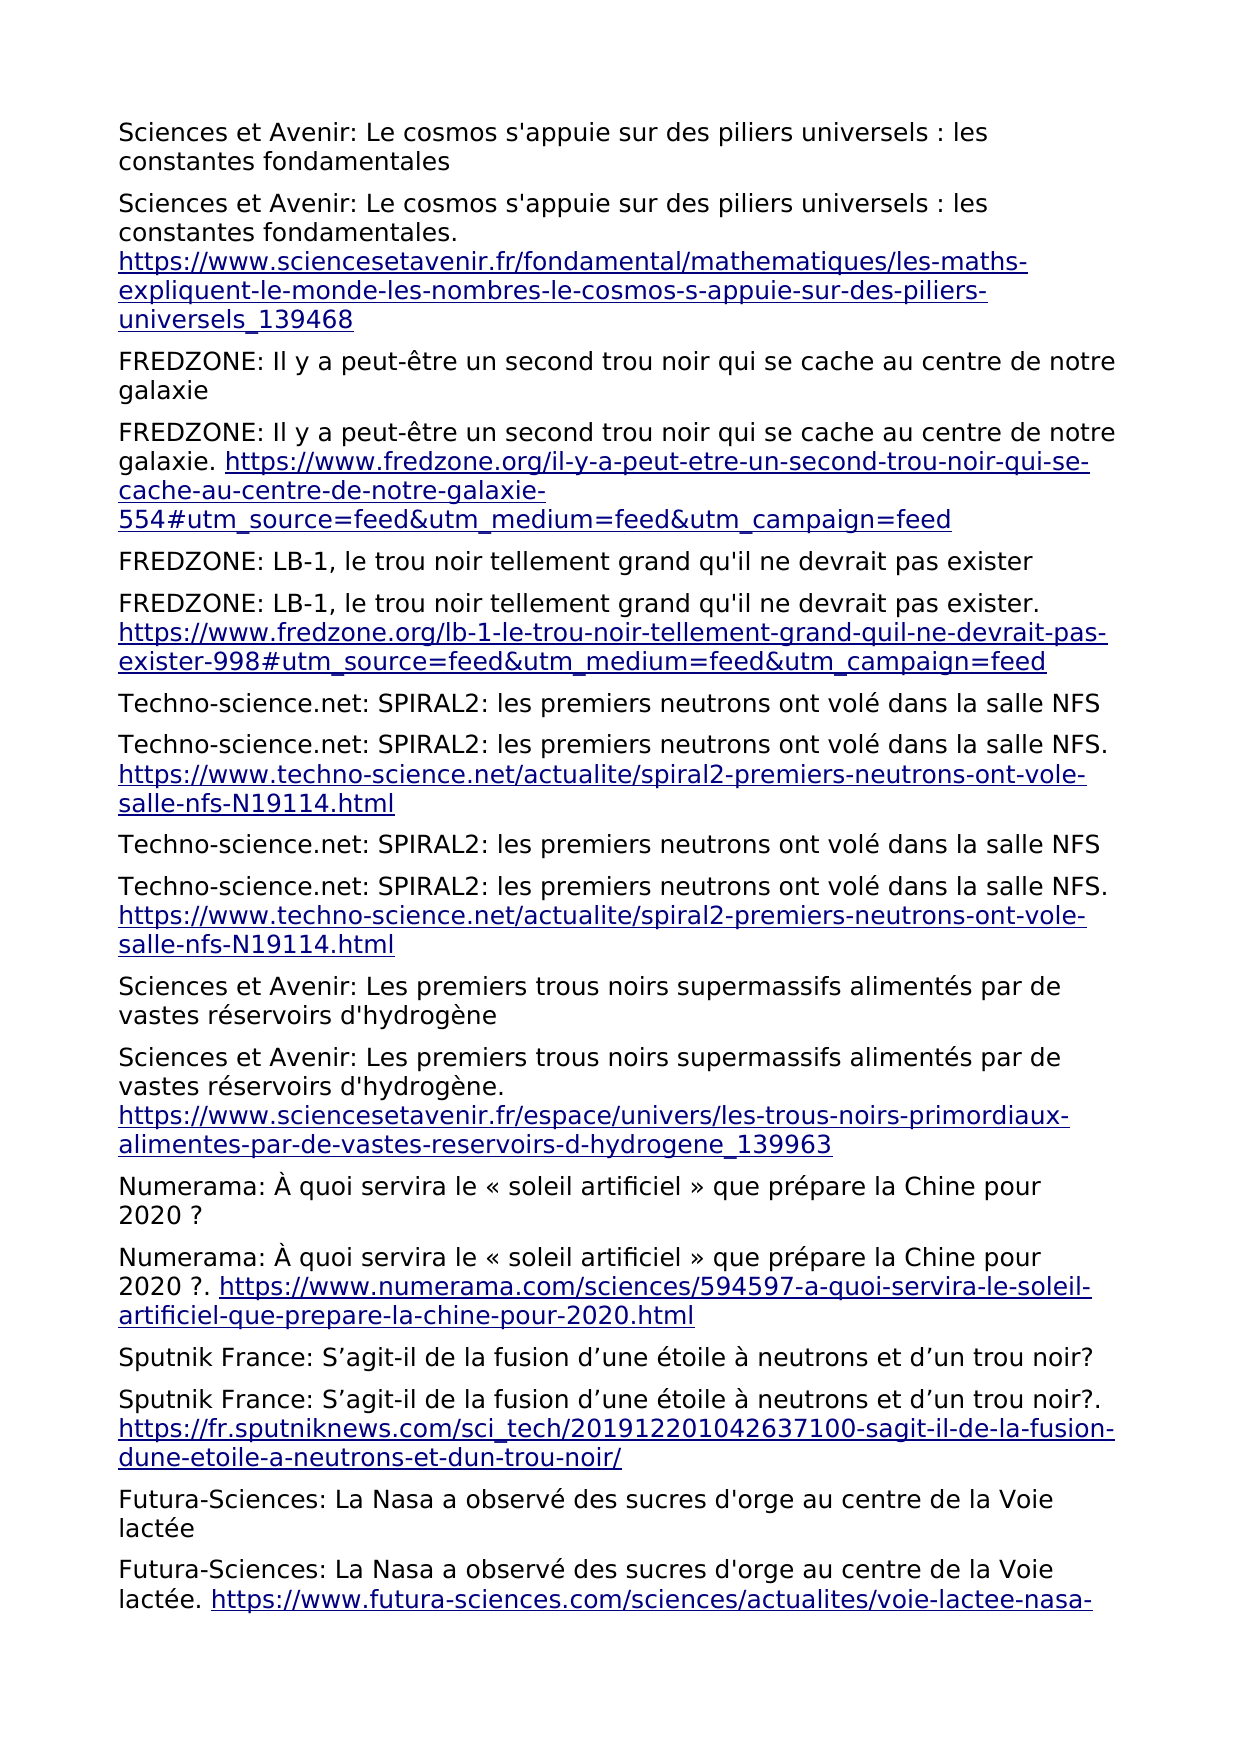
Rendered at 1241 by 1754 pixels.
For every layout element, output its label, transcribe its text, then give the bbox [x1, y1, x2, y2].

text FREDZONE: Il y a peut-être un second trou noir qui se cache au centre de notre galaxie. https://www.fredzone.org/il-y-a-peut-etre-un-second-trou-noir-qui-se-cache-au-centre-de-notre-galaxie-554#utm_source=feed&utm_medium=feed&utm_campaign=feed [118, 418, 1122, 535]
text FREDZONE: LB-1, le trou noir tellement grand qu'il ne devrait pas exister. https://www.fredzone.org/lb-1-le-trou-noir-tellement-grand-quil-ne-devrait-pas-exister-998#utm_source=feed&utm_medium=feed&utm_campaign=feed [118, 589, 1122, 676]
text Techno-science.net: SPIRAL2: les premiers neutrons ont volé dans la salle NFS [118, 689, 1122, 718]
text Sputnik France: S’agit-il de la fusion d’une étoile à neutrons et d’un trou noir? [118, 1343, 1122, 1372]
text Sciences et Avenir: Le cosmos s'appuie sur des piliers universels : les constantes fondamentales [118, 118, 1122, 176]
text Techno-science.net: SPIRAL2: les premiers neutrons ont volé dans la salle NFS [118, 831, 1122, 860]
text Sciences et Avenir: Les premiers trous noirs supermassifs alimentés par de vastes réservoirs d'hydrogène. https://www.sciencesetavenir.fr/espace/univers/les-trous-noirs-primordiaux-alimentes-par-de-vastes-reservoirs-d-hydrogene_139963 [118, 1043, 1122, 1160]
text Numerama: À quoi servira le « soleil artificiel » que prépare la Chine pour 2020 ?. https://www.numerama.com/sciences/594597-a-quoi-servira-le-soleil-artificiel-que-prepare-la-chine-pour-2020.html [118, 1243, 1122, 1331]
text Techno-science.net: SPIRAL2: les premiers neutrons ont volé dans la salle NFS. https://www.techno-science.net/actualite/spiral2-premiers-neutrons-ont-vole-salle-nfs-N19114.html [118, 872, 1122, 960]
text Techno-science.net: SPIRAL2: les premiers neutrons ont volé dans la salle NFS. https://www.techno-science.net/actualite/spiral2-premiers-neutrons-ont-vole-salle-nfs-N19114.html [118, 731, 1122, 818]
text Sciences et Avenir: Les premiers trous noirs supermassifs alimentés par de vastes réservoirs d'hydrogène [118, 972, 1122, 1031]
text FREDZONE: Il y a peut-être un second trou noir qui se cache au centre de notre galaxie [118, 347, 1122, 406]
text Futura-Sciences: La Nasa a observé des sucres d'orge au centre de la Voie lactée. https://www.futura-sciences.com/sciences/actualites/voie-lactee-nasa- [118, 1556, 1122, 1614]
text Sputnik France: S’agit-il de la fusion d’une étoile à neutrons et d’un trou noir?. https://fr.sputniknews.com/sci_tech/201912201042637100-sagit-il-de-la-fusion-dune-etoile-a-neutrons-et-dun-trou-noir/ [118, 1385, 1122, 1472]
text Numerama: À quoi servira le « soleil artificiel » que prépare la Chine pour 2020 ? [118, 1172, 1122, 1231]
text Sciences et Avenir: Le cosmos s'appuie sur des piliers universels : les constantes fondamentales. https://www.sciencesetavenir.fr/fondamental/mathematiques/les-maths-expliquent-le-monde-les-nombres-le-cosmos-s-appuie-sur-des-piliers-universels_139468 [118, 189, 1122, 335]
text FREDZONE: LB-1, le trou noir tellement grand qu'il ne devrait pas exister [118, 547, 1122, 576]
text Futura-Sciences: La Nasa a observé des sucres d'orge au centre de la Voie lactée [118, 1485, 1122, 1543]
